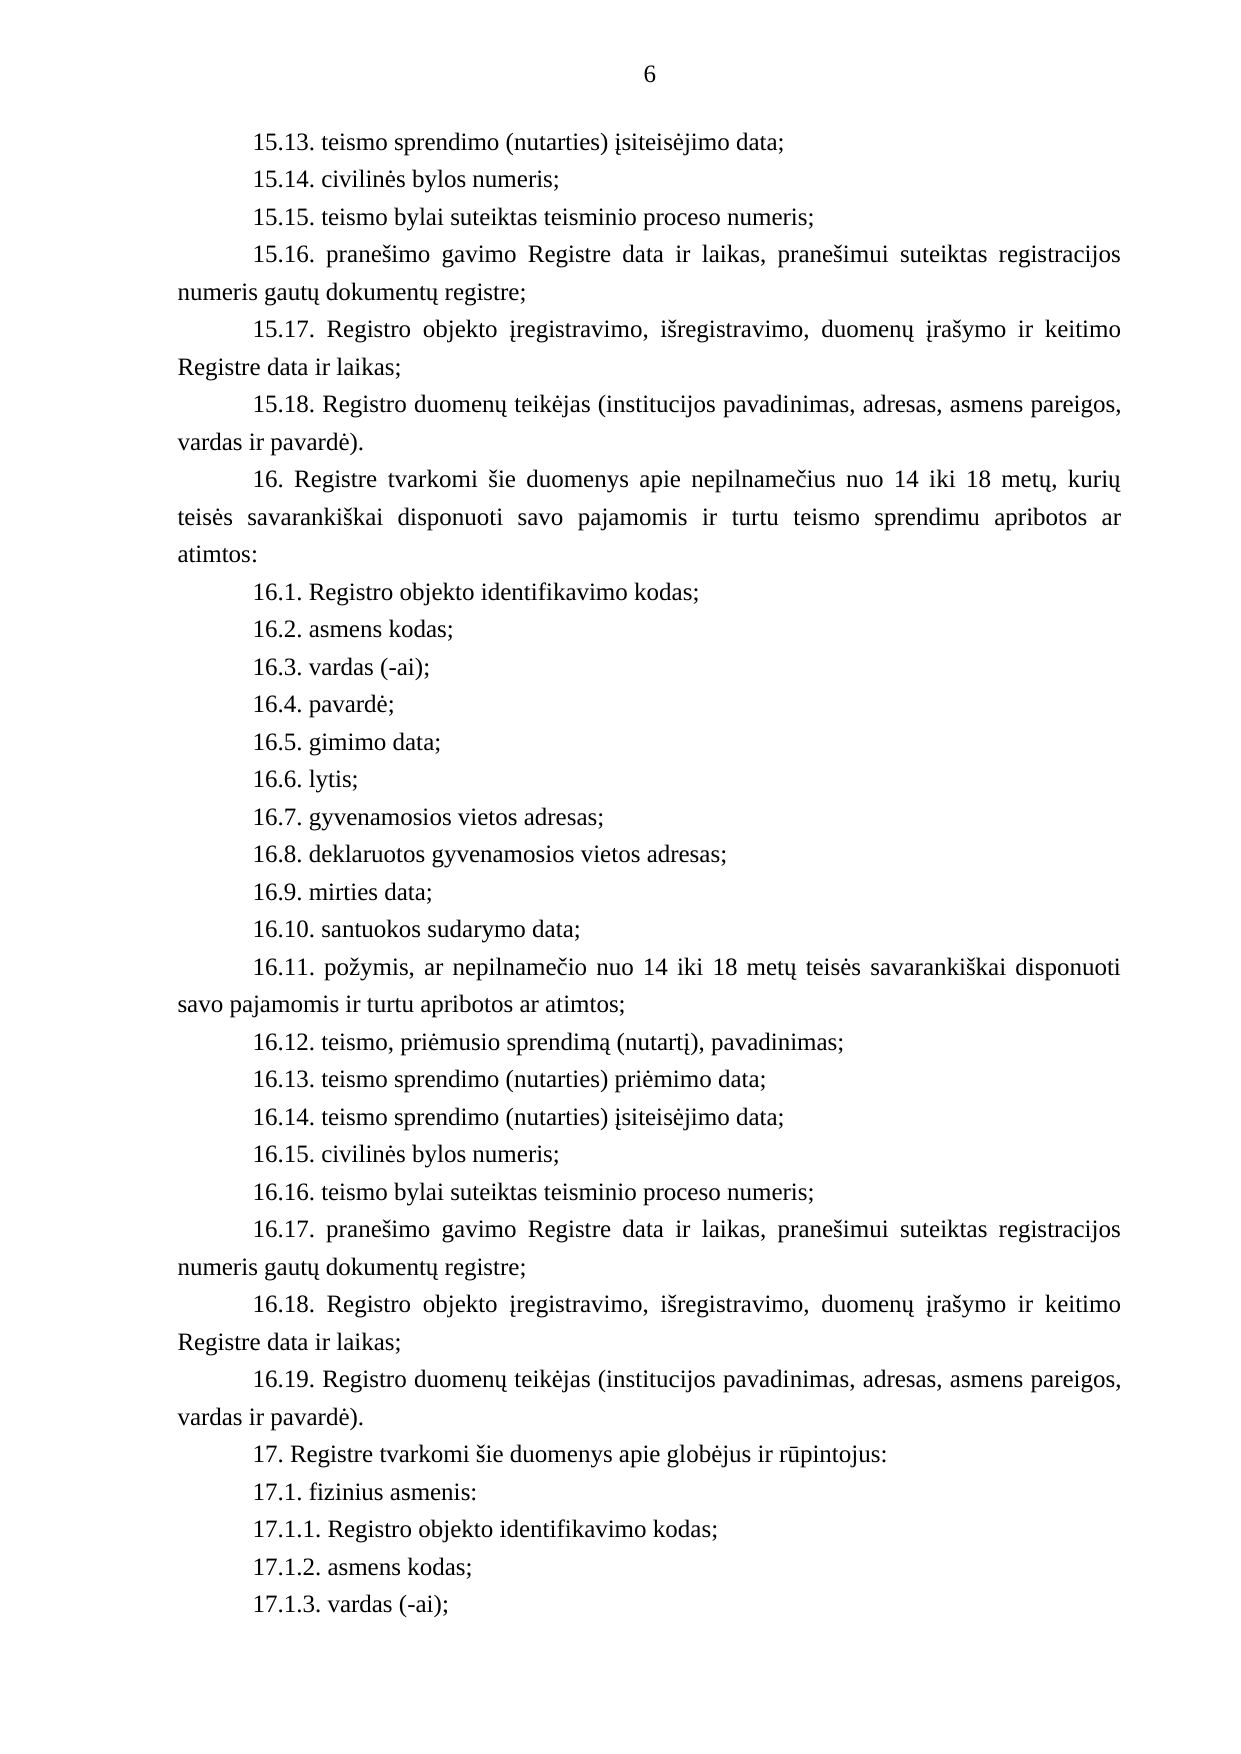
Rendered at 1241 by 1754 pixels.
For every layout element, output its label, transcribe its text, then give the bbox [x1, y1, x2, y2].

text 17.1. fizinius asmenis: [177, 1468, 1122, 1506]
text 16.15. civilinės bylos numeris; [177, 1131, 1122, 1168]
text 16.7. gyvenamosios vietos adresas; [177, 793, 1122, 831]
text 16.16. teismo bylai suteiktas teisminio proceso numeris; [177, 1168, 1122, 1206]
text 16.1. Registro objekto identifikavimo kodas; [177, 568, 1122, 606]
text 15.17. Registro objekto įregistravimo, išregistravimo, duomenų įrašymo ir keitimo Registre data ir laikas; [177, 306, 1122, 381]
text 17.1.2. asmens kodas; [177, 1543, 1122, 1581]
text 15.13. teismo sprendimo (nutarties) įsiteisėjimo data; [177, 118, 1122, 156]
text 16.4. pavardė; [177, 681, 1122, 718]
text 16. Registre tvarkomi šie duomenys apie nepilnamečius nuo 14 iki 18 metų, kurių teisės savarankiškai disponuoti savo pajamomis ir turtu teismo sprendimu apribotos ar atimtos: [177, 456, 1122, 568]
text 15.18. Registro duomenų teikėjas (institucijos pavadinimas, adresas, asmens pareigos, vardas ir pavardė). [177, 381, 1122, 456]
text 16.19. Registro duomenų teikėjas (institucijos pavadinimas, adresas, asmens pareigos, vardas ir pavardė). [177, 1356, 1122, 1431]
text 16.6. lytis; [177, 756, 1122, 793]
text 15.14. civilinės bylos numeris; [177, 156, 1122, 193]
text 15.16. pranešimo gavimo Registre data ir laikas, pranešimui suteiktas registracijos numeris gautų dokumentų registre; [177, 231, 1122, 306]
text 16.17. pranešimo gavimo Registre data ir laikas, pranešimui suteiktas registracijos numeris gautų dokumentų registre; [177, 1206, 1122, 1281]
text 16.10. santuokos sudarymo data; [177, 906, 1122, 943]
text 15.15. teismo bylai suteiktas teisminio proceso numeris; [177, 193, 1122, 231]
text 16.3. vardas (-ai); [177, 643, 1122, 681]
text 16.9. mirties data; [177, 868, 1122, 906]
text 16.8. deklaruotos gyvenamosios vietos adresas; [177, 831, 1122, 868]
text 17. Registre tvarkomi šie duomenys apie globėjus ir rūpintojus: [177, 1431, 1122, 1468]
text 16.5. gimimo data; [177, 718, 1122, 756]
text 16.11. požymis, ar nepilnamečio nuo 14 iki 18 metų teisės savarankiškai disponuoti savo pajamomis ir turtu apribotos ar atimtos; [177, 943, 1122, 1018]
text 16.2. asmens kodas; [177, 606, 1122, 643]
text 17.1.1. Registro objekto identifikavimo kodas; [177, 1506, 1122, 1543]
text 17.1.3. vardas (-ai); [177, 1581, 1122, 1618]
text 16.18. Registro objekto įregistravimo, išregistravimo, duomenų įrašymo ir keitimo Registre data ir laikas; [177, 1281, 1122, 1356]
text 16.13. teismo sprendimo (nutarties) priėmimo data; [177, 1056, 1122, 1093]
text 16.12. teismo, priėmusio sprendimą (nutartį), pavadinimas; [177, 1018, 1122, 1056]
text 16.14. teismo sprendimo (nutarties) įsiteisėjimo data; [177, 1093, 1122, 1131]
